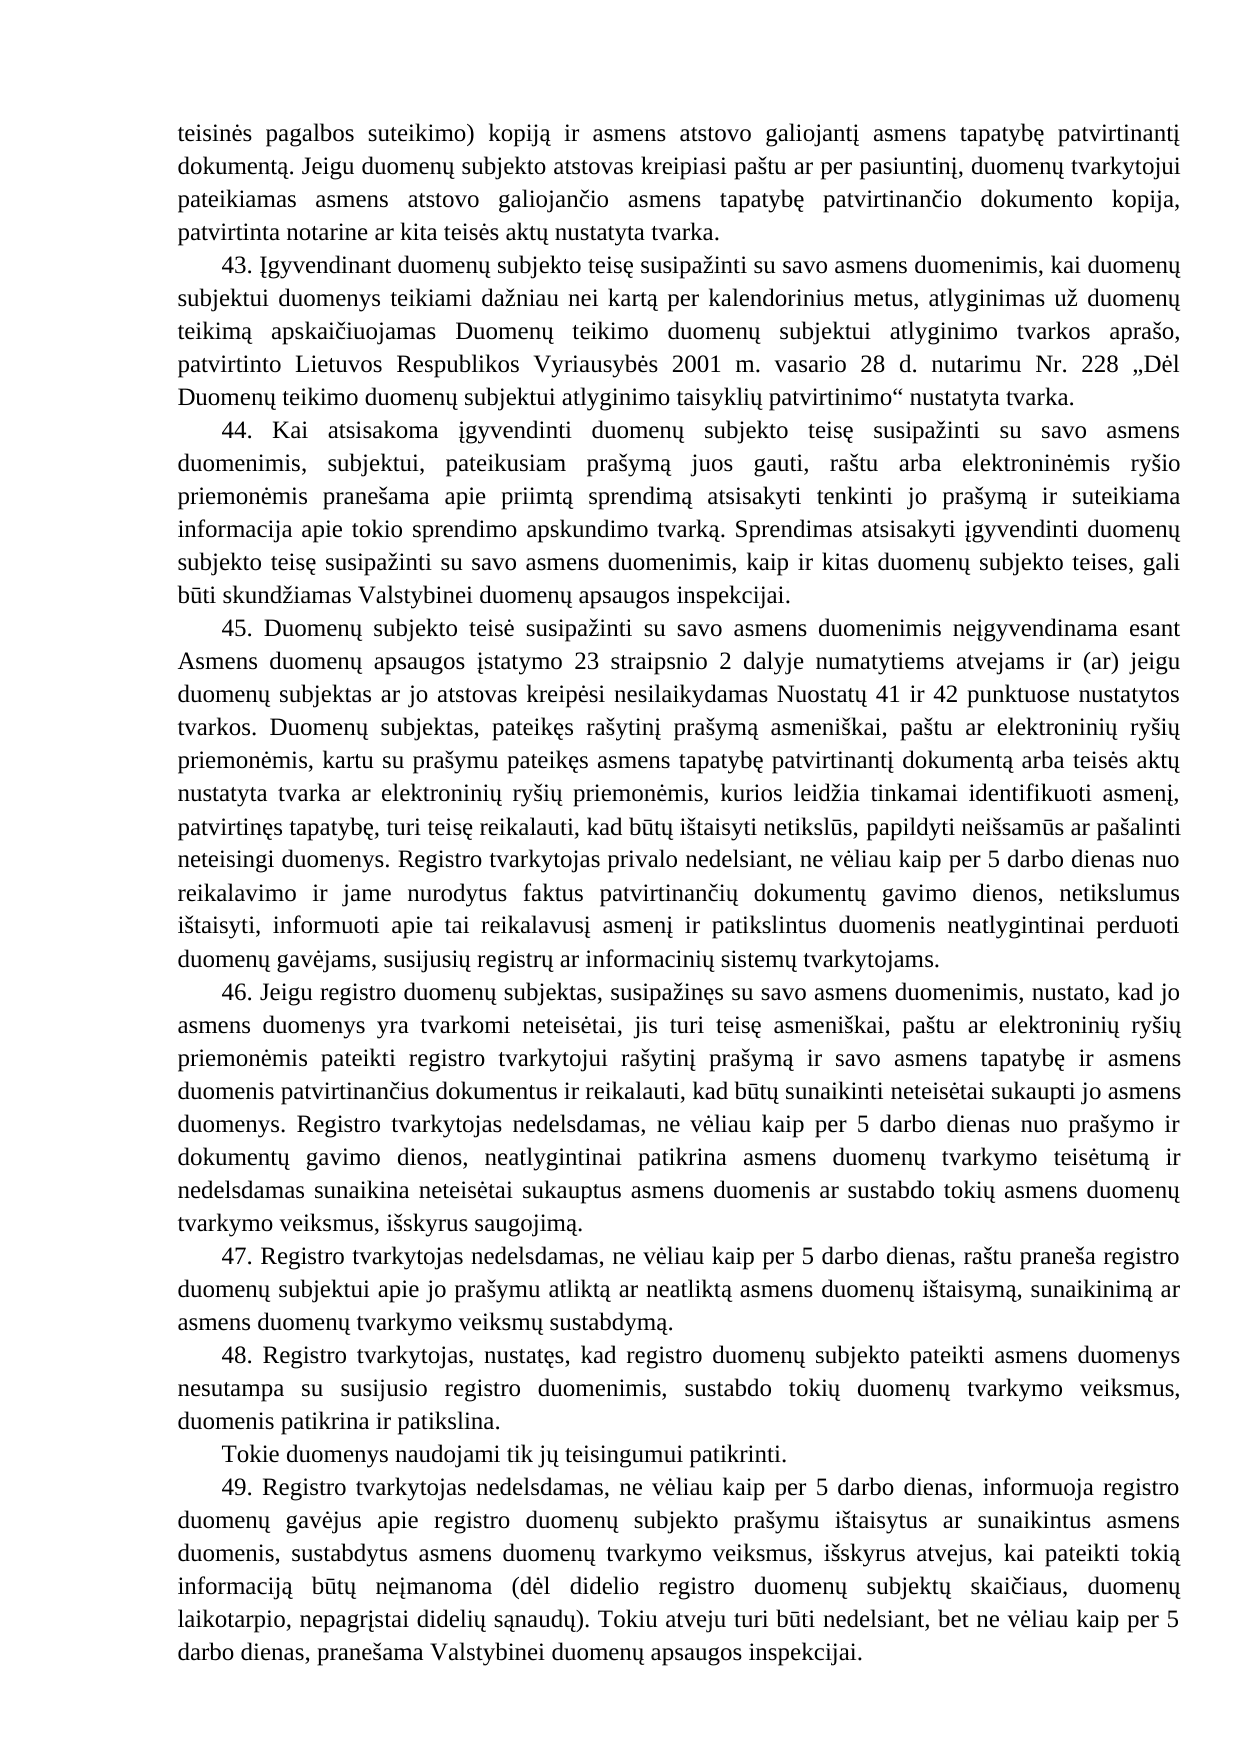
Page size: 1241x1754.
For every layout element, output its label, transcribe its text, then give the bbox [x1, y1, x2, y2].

text 49. Registro tvarkytojas nedelsdamas, ne vėliau kaip per 5 darbo dienas, informuoja registro duomenų gavėjus apie registro duomenų subjekto prašymu ištaisytus ar sunaikintus asmens duomenis, sustabdytus asmens duomenų tvarkymo veiksmus, išskyrus atvejus, kai pateikti tokią informaciją būtų neįmanoma (dėl didelio registro duomenų subjektų skaičiaus, duomenų laikotarpio, nepagrįstai didelių sąnaudų). Tokiu atveju turi būti nedelsiant, bet ne vėliau kaip per 5 darbo dienas, pranešama Valstybinei duomenų apsaugos inspekcijai. [177, 1472, 1181, 1666]
text teisinės pagalbos suteikimo) kopiją ir asmens atstovo galiojantį asmens tapatybę patvirtinantį dokumentą. Jeigu duomenų subjekto atstovas kreipiasi paštu ar per pasiuntinį, duomenų tvarkytojui pateikiamas asmens atstovo galiojančio asmens tapatybę patvirtinančio dokumento kopija, patvirtinta notarine ar kita teisės aktų nustatyta tvarka. [177, 118, 1181, 246]
text 47. Registro tvarkytojas nedelsdamas, ne vėliau kaip per 5 darbo dienas, raštu praneša registro duomenų subjektui apie jo prašymu atliktą ar neatliktą asmens duomenų ištaisymą, sunaikinimą ar asmens duomenų tvarkymo veiksmų sustabdymą. [177, 1241, 1181, 1336]
text 48. Registro tvarkytojas, nustatęs, kad registro duomenų subjekto pateikti asmens duomenys nesutampa su susijusio registro duomenimis, sustabdo tokių duomenų tvarkymo veiksmus, duomenis patikrina ir patikslina. [177, 1340, 1181, 1435]
text Tokie duomenys naudojami tik jų teisingumui patikrinti. [177, 1439, 1181, 1468]
text 45. Duomenų subjekto teisė susipažinti su savo asmens duomenimis neįgyvendinama esant Asmens duomenų apsaugos įstatymo 23 straipsnio 2 dalyje numatytiems atvejams ir (ar) jeigu duomenų subjektas ar jo atstovas kreipėsi nesilaikydamas Nuostatų 41 ir 42 punktuose nustatytos tvarkos. Duomenų subjektas, pateikęs rašytinį prašymą asmeniškai, paštu ar elektroninių ryšių priemonėmis, kartu su prašymu pateikęs asmens tapatybę patvirtinantį dokumentą arba teisės aktų nustatyta tvarka ar elektroninių ryšių priemonėmis, kurios leidžia tinkamai identifikuoti asmenį, patvirtinęs tapatybę, turi teisę reikalauti, kad būtų ištaisyti netikslūs, papildyti neišsamūs ar pašalinti neteisingi duomenys. Registro tvarkytojas privalo nedelsiant, ne vėliau kaip per 5 darbo dienas nuo reikalavimo ir jame nurodytus faktus patvirtinančių dokumentų gavimo dienos, netikslumus ištaisyti, informuoti apie tai reikalavusį asmenį ir patikslintus duomenis neatlygintinai perduoti duomenų gavėjams, susijusių registrų ar informacinių sistemų tvarkytojams. [177, 613, 1181, 972]
text 43. Įgyvendinant duomenų subjekto teisę susipažinti su savo asmens duomenimis, kai duomenų subjektui duomenys teikiami dažniau nei kartą per kalendorinius metus, atlyginimas už duomenų teikimą apskaičiuojamas Duomenų teikimo duomenų subjektui atlyginimo tvarkos aprašo, patvirtinto Lietuvos Respublikos Vyriausybės 2001 m. vasario 28 d. nutarimu Nr. 228 „Dėl Duomenų teikimo duomenų subjektui atlyginimo taisyklių patvirtinimo“ nustatyta tvarka. [177, 250, 1181, 411]
text 46. Jeigu registro duomenų subjektas, susipažinęs su savo asmens duomenimis, nustato, kad jo asmens duomenys yra tvarkomi neteisėtai, jis turi teisę asmeniškai, paštu ar elektroninių ryšių priemonėmis pateikti registro tvarkytojui rašytinį prašymą ir savo asmens tapatybę ir asmens duomenis patvirtinančius dokumentus ir reikalauti, kad būtų sunaikinti neteisėtai sukaupti jo asmens duomenys. Registro tvarkytojas nedelsdamas, ne vėliau kaip per 5 darbo dienas nuo prašymo ir dokumentų gavimo dienos, neatlygintinai patikrina asmens duomenų tvarkymo teisėtumą ir nedelsdamas sunaikina neteisėtai sukauptus asmens duomenis ar sustabdo tokių asmens duomenų tvarkymo veiksmus, išskyrus saugojimą. [177, 977, 1181, 1237]
text 44. Kai atsisakoma įgyvendinti duomenų subjekto teisę susipažinti su savo asmens duomenimis, subjektui, pateikusiam prašymą juos gauti, raštu arba elektroninėmis ryšio priemonėmis pranešama apie priimtą sprendimą atsisakyti tenkinti jo prašymą ir suteikiama informacija apie tokio sprendimo apskundimo tvarką. Sprendimas atsisakyti įgyvendinti duomenų subjekto teisę susipažinti su savo asmens duomenimis, kaip ir kitas duomenų subjekto teises, gali būti skundžiamas Valstybinei duomenų apsaugos inspekcijai. [177, 415, 1181, 609]
